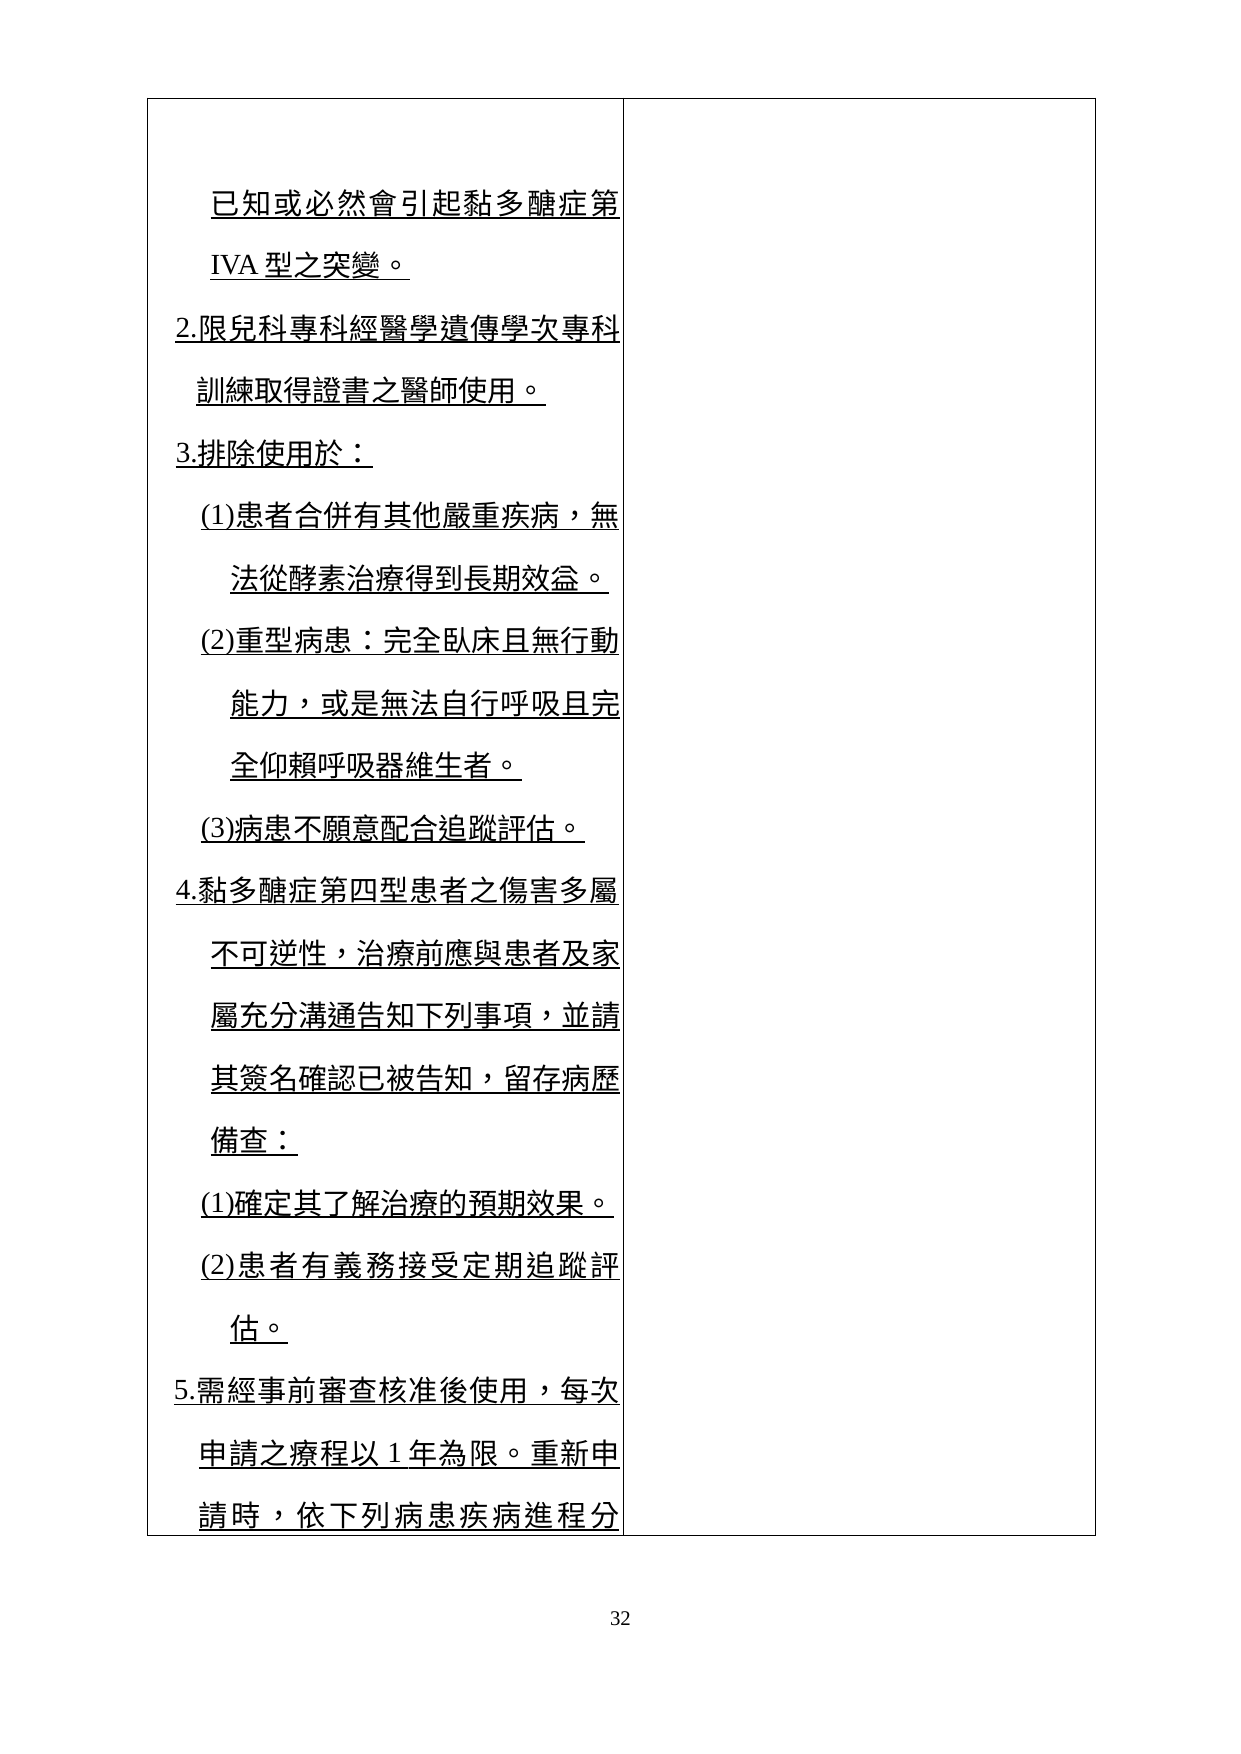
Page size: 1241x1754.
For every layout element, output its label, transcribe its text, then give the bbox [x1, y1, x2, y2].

table_cell 3.3.8.Idursulfase (如Elaprase)：(96/7/1、99/8/1、○○/○○/1) 1.病患須符合以下診斷條件：除了臨床表徵及尿液葡萄醣胺聚醣定性、定量檢驗的佐證外，須證明患者週邊血液白血球或血漿，或經培養之皮膚纖維芽細胞的IDS 酵素活性缺乏，或者是患者位於X 染色體Xq27-28 位點上之IDS 基因經分子生物學檢驗確認有一處已知或必然會引起黏多醣第Ⅱ型（MPSⅡ）之突變。 2.限兒科專科經醫學遺傳學次專科訓練取得證書之醫師使用。 3.排除使用於： (1)因idursulfase無法通過血腦屏障(blood-brain barrier)，靜脈注射idursulfas無法有效治療MPSⅡA，若有明顯中樞神經症狀且持續惡化，應不予治療。 (2)未經治療之患者沒有任何會影響健康之症狀時。 (3)重型病患：完全臥床且無行動能力，或是無法自行呼吸且完全仰賴呼吸器維生者。 4.黏多醣症第二型患者之器官傷害多屬不可逆性，治療前應與患者及家屬充分溝通告知下列事項，並請其簽名確認已被告知，留存病歷備查： (1)確定其了解治療的預期效果。 (2)患者有義務接受定期追蹤評估，在中樞神經症狀明顯退化情況下，主治醫師在向患者及家屬清楚解釋後，適時停止 idursulfase 之治療。 5.應定期追蹤評估治療效果及下列事項： (1)至少每半年追蹤一次： I. 身高體重； II.尿液黏多醣量； III.依Hunter Outcome Survey (HOS) Registry所建議之評估事項評估。 (2)至少每一年追蹤一次： I.腹部超音波、肝臟大小、脾臟大小； II.心電圖； III.心臟超音波 IV.六分鐘步行測驗（6-minute walk test）或於5 歲以下幼童以DDST（Denver Developmental Screening Test）粗動作及精細動作（Gross Motor and Fine Motor）檢測； V.肺功能； VI.藥物抗體 6.需經事前審查核准後使用，每次申請之療程以1年為限。重新申請時，若有下列任一情況，則不再給予idursulfase治療： (1)尿中葡萄胺聚醣與肌酸酐比值：於接受治療的第一年之後評估，較前一年有50%以上的增加；第二年之後評估，較之前一年有100%以上的增加。。 (2)六分鐘步行測驗：較之前一年退步50%以上或連續2 年有退步現象；5 歲以下幼童以DDST 粗動作及精細動作檢測，發展進程年齡與實際年齡商數低於60%，或比初次檢測時之發展進程年齡退步。 (3)呼吸功能檢查：血液中氧氣飽和度在2 小時內無法持續維持1 小時以上≧90%。 (4)病人有認知功能退化，或有明顯中樞神經系統退化之臨床表徵。 7.須立即停止idusulfase 治療的情形： (1)有證據顯示病人開始呈現明顯的中樞神經系統退化之臨床表徵。 (2)病人在接受治療時發生其它致命的疾病，這表示病人無法獲得idursulfase的療效。 (3)病人發生嚴重不良反應。 (4)病人無法配合最適療程所需的注射規定或無法配合療效的評估。 3.3.10.Laronidase (如Aldurazyme)：(96/7/1、99/8/1、○○/○○/1) 1.限下列病例使用： (1)黏多醣症第一型賀勒-施艾氏症患者。 (2)黏多醣症第一型中度至重度之施艾氏症患者。 (3)黏多醣症第一型賀勒氏症進行造血幹細胞移植或手術前後。 備註：針對早期診斷帶有文獻報告已知的嚴重型突變點的病人，應持續追蹤其臨床症狀，若在兩歲以前出現明顯症狀 (疝氣或呼吸道阻塞等，建議儘速進行造血幹細胞移植，如為未知但預測為嚴重型突變的病人，比照處理。 2.限兒科專科經醫學遺傳學次專科訓練取得證書之醫師使用。 3.排除使用於： (1)未經治療之患者沒有任何會影響健康之症狀時。 (2)患者有明顯之中樞神經症狀時。 (3)重型病患：完全臥床且無行動能力，或是無法自行呼吸且完全仰賴呼吸器維生者。 4.應定期追蹤評估治療效果及下列事項目： (1)至少每半年追蹤一次： I.身高體重； II.尿液黏多醣量； (2)至少每一年追蹤一次： I.整體智能發展、中樞神經症狀； II.腹部超音波、肝臟大小、脾臟大小； III.心電圖； IV.心臟超音波； V.六分鐘步行測驗； VI.肺功能； VII.藥物抗體 5.需經事前審查核准後使用，每次申請之療程以1年為限。重新申請時，若有下列任一情況，則不再給予laronidase治療： (1)尿中葡萄胺聚醣與肌酸酐比值：於接受治療的第一年之後評估，較前一年有50%以上的增加；第二年之後評估，較之前一年有100%以上的增加。。 (2)六分鐘步行測驗：較之前一年退步50%以上或連續2 年有退步現象；5 歲以下幼童以DDST 粗動作及精細動作檢測，發展進程年齡與實際年齡商數低於60%，或比初次檢測時之發展進程年齡退步。 (3)呼吸功能檢查：血液中氧氣飽和度在2 小時內無法持續維持1 小時以上≧90%。 (4)病人有認知功能退化，或有明顯中樞神經系統退化之臨床表徵。 6.須立即停止laronidase治療的情形： (1)有證據顯示病人開始呈現明顯的中樞神經系統退化之臨床表徵。 (2)病人在接受治療時發生其它致命的疾病，這表示病人無法獲得laronidase的療效。 (3)病人發生嚴重不良反應。 (4)病人無法配合最適療程所需的注射規定或無法配合療效的評估。 3.3.○. Elosulfase alfa (如Vimizim) (○○/○○/1) 1.診斷：除了臨床表徵及尿液葡萄醣胺聚醣定性、定量檢驗的佐證外，須證明患者之週邊血液白血球或經培養之皮膚纖維芽細胞GALNS 活性缺乏，或是患者GALNS 基因經分子生物學檢驗確認有兩個分別來自父母雙方，已知或必然會引起黏多醣症第IVA 型之突變。 2.限兒科專科經醫學遺傳學次專科訓練取得證書之醫師使用。 3.排除使用於： (1)患者合併有其他嚴重疾病，無法從酵素治療得到長期效益。 (2)重型病患：完全臥床且無行動能力，或是無法自行呼吸且完全仰賴呼吸器維生者。 (3)病患不願意配合追蹤評估。 4.黏多醣症第四型患者之傷害多屬不可逆性，治療前應與患者及家屬充分溝通告知下列事項，並請其簽名確認已被告知，留存病歷備查： (1)確定其了解治療的預期效果。 (2)患者有義務接受定期追蹤評估。 5.需經事前審查核准後使用，每次申請之療程以1年為限。重新申請時，依下列病患疾病進程分類，若有評估項目中任兩項未達標準，則不予同意使用： (1)至少能以助行器行走的患者，針對下列1~5 項； (2)非因年齡過小而無法行走的患者，針對下列2~5 項； (3)因年齡過小而無法行走的患者，針對下列3~5 項 Ⅰ.6分鐘步行測驗：相較於治療前，至少有10%的改善，或在達療效高原期後維持10%的改善。 II.呼吸功能檢查：FVC或FEV-1相較於治療前至少有5%的改善，或在達療效高原期後維持5%的改善。 III.尿液中keratan sulfate (Uks)相較於治療前降低大於20%。 IV.呼吸功能檢查：血液中氧氣飽和度(SpO2)在2小時內需持續維持1小時以上≧90%。 V.以心臟超音波檢測，Ejection Fraction相較於治療前降低少於10%。 6.須立即停止elosulfase alfa治療的情形： (1)病人在接受治療時發生其它致命的疾病，這表示病人無法獲得elosulfase alfa的療效。 (2)病患發生嚴重不良反應。 (3)病患無法配合最適療程所需的注射規定或無法配合療效的評估。 3.3.○.Galsulfase (如Naglazyme)：(○○/○○/1) 1.病患須符合以下診斷條件：須證明患者之週邊血液白血球或經培養之皮膚纖維芽細胞ARSB活性缺乏，或是患者ARSB基因經分子生物學檢驗確認有兩個分別來自父母雙方，已知或必然會引起黏多醣症第六型之突變。 2.限兒科專科經醫學遺傳學次專科訓練取得證書之醫師使用。 3.排除使用於： (1)患者若未給予治療，並不會導致健康情況之惡化時。 (2)重型病患：完全臥床且無行動能力，或是無法自行呼吸且完全仰賴呼吸器維生者。 (3)早期診斷帶有已知嚴重突變點的病患, 但無明顯臨床症狀者。 4.標準劑量為每週經靜脈注射給予galsulfase 1 mg/Kg。 5.黏多醣症第六型對於器官之傷害多屬不可逆性，治療前應與患者及家屬充分溝通告知下列事項，並請其簽名確認已被告知，留存病歷備查： (1)確定其了解治療的預期效果。 (2)患者有義務接受定期追蹤評估。 6.應定期追蹤評估治療效果及下列事項： (1)至少每半年追蹤一次： I.身高體重； II.尿液黏多醣量； (2)至少每一年追蹤一次： I.腹部超音波、肝臟大小、脾臟大小； II. 心電圖； III.心臟超音波； IV.六分鐘步行測驗； V.肺功能； 7.需經事前審查核准後使用，每次申請之療程以1年為限。重新申請時，若六分鐘步行測驗相較於治療前退步10%以上，則不再給予galsulfase治療。 8.須立即停止galsulfase治療的情形： (1)有證據顯示病人開始呈現明顯的中樞神經系統退化之臨床表徵。 (2)病人在接受治療時發生其它致命的疾病，這表示病人無法獲得galsulfase的療效。 (3)病人發生嚴重不良反應。 (4)病人無法配合最適療程所需的注射規定或無法配合療效的評估。 [148, 99, 623, 1535]
table_cell 3.3.8.Idursulfase (如Elaprase solution for intravenous infusion)給付規定：(96/7/1、99/8/1) 1.需經事前審查核准後使用。 2.除了臨床表徵及尿液葡萄醣胺聚醣定性、定量檢驗的佐證外，須證明患者週邊血液白血球或血漿，或經培養之皮膚纖維芽細胞的IDS 酵素活性缺乏，或者是患者位於X 染色體Xq27-28 位點上之IDS 基因經分子生物學檢驗確認有一處已知或必然會引起黏多醣第Ⅱ型（MPSⅡ）之突變。 3.限小兒遺傳專科醫師使用。 4.每次回診時，應追蹤評估治療效果，以決定是否用續用，並於病歷詳細記錄。 5.治療前應與患者及家屬充分溝通告知下列事項，並請其簽名確認已被告知，留存病歷備查： (1)確定其了解治療的預期效果。 (2)患者有義務接受定期追蹤評估，在中樞神經症狀明顯退化情況下，主治醫師在向患者及家屬清楚解釋後，適時停止 idursulfase 之治療。 6.患者須符合下列5 項條件，每一年須重新評估一次： (1)需檢附尿中葡萄胺聚醣（Urinary Glycosaminoglycans）與肌酸酐比值（GAG/Cr ratio）。 (2)呼吸功能檢查：血液中氧氣飽和度（SpO2）在2 小時內需持續維持1 小時以上≧90%。 (3)可執行6 分鐘步行測驗（6-minute walk test）或於5 歲以下幼童以DDST（Denver Developmental Screening Test）粗動作及精細動作（Gross Motor and Fine Motor）檢測，發展進程年齡與實際年齡商數不低於60%。 (4)未經治療之患者沒有任何會影響健康之症狀。 (5)患者無明顯之中樞神經症狀退化。 7.須立即停止idusulfase 治療的情形： (1)因idursulfase 無法通過血腦屏障(blood-brain barrier)，靜脈注射idursulfase 無法有效治療MPSⅡA，若有明顯中樞神經系統退化之臨床表徵時，應判為MPSⅡA 且不予治療。 (2)有證據顯示病人開始呈現明顯的中樞神經系統退化之臨床表徵。 (3)病人在接受ERT 時發生其它致命的疾病，這表示病人無法獲得idursulfase的療效。 (4)病人發生嚴重不良反應。 (5)病人無法配合最適療程所需的注射規定或無法配合療效的評估。 8.重新申請時，若有下列任一情況，即不再給予idursulfase 之治療： (1)尿中葡萄胺聚醣與肌酸酐比值：於接受治療的第一年之後評估，較前一年有50%以上的增加；第二年之後評估，較之前一年有100%以上的增加。 (2)6 分鐘步行測驗：較之前一年退步50%以上或連續2 年有退步現象；5 歲以下幼童以DDST 粗動作及精細動作檢測，發展進程年齡與實際年齡商數低於60%，或比初次檢測時之發展進程年齡退步。 (3)呼吸功能檢查：血液中氧氣飽和度在2 小時內無法持續維持1 小時以上≧90%。 (4)未經治療之患者沒有任何會影響健康之症狀。 9.請參考「中華民國人類遺傳學會黏多醣第II 型治療原則」(附表二十五)。 3.3.10.Laronidase (如Aldurazyme inj.)：(97/7/1) 1.限用於黏多醣儲積症第一型之治療。 2.需經事前審查核准後使用。 3.3.○. (無) 3.3.○. (無) [624, 99, 1095, 1535]
